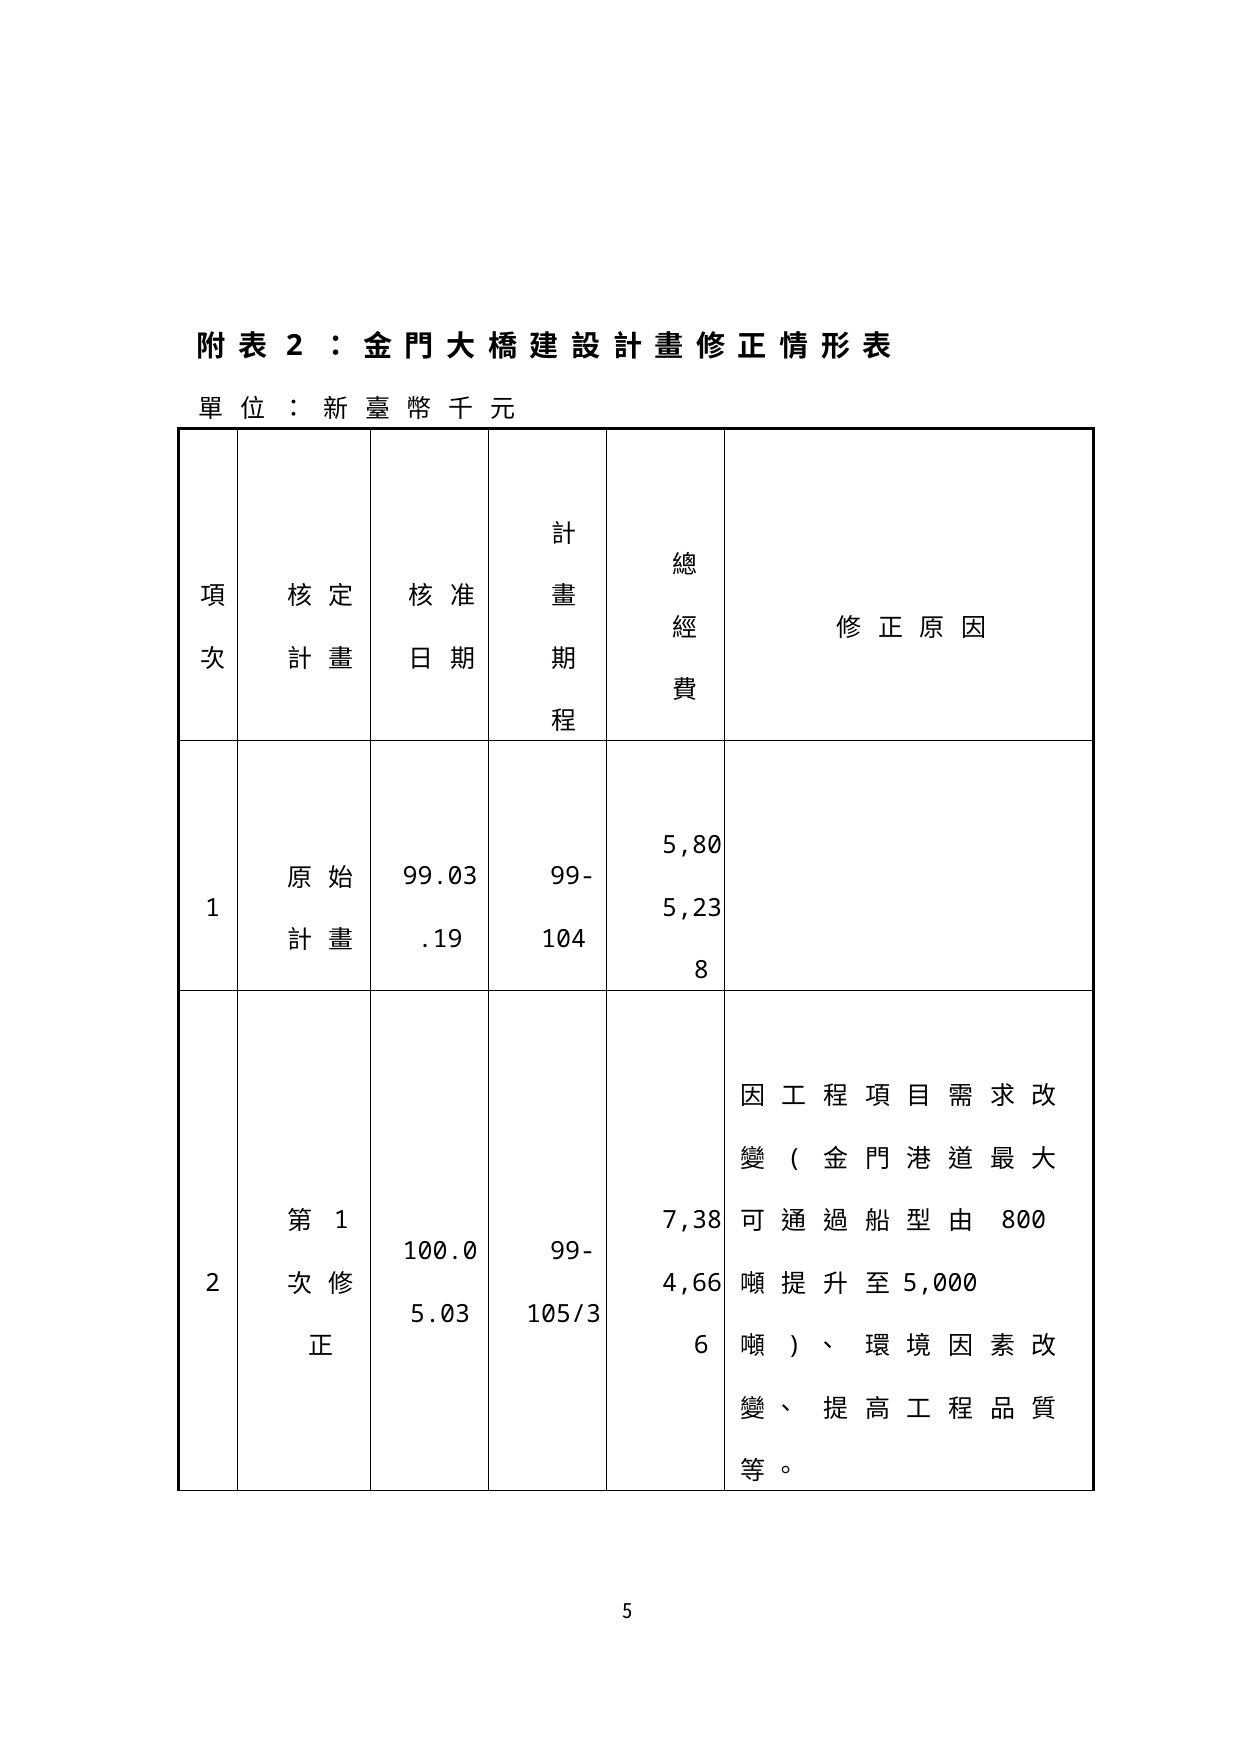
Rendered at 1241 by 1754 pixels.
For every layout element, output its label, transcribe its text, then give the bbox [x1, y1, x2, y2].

table_cell 100.05.03 [371, 991, 488, 1490]
text 附表2：金門大橋建設計畫修正情形表 單位：新臺幣千元 [175, 302, 1065, 427]
table_cell 99-104 [489, 741, 606, 990]
table_cell 5,805,238 [607, 741, 724, 990]
table_cell 因工程項目需求改變(金門港道最大可通過船型由800噸提升至5,000噸)、環境因素改變、提高工程品質等。 [725, 991, 1092, 1490]
table_header 核定計畫 [238, 430, 370, 740]
table_cell 第1次修正 [238, 991, 370, 1490]
table_cell 2 [180, 991, 237, 1490]
table_cell 1 [180, 741, 237, 990]
table_header 總經費 [607, 430, 724, 740]
table_cell [725, 741, 1092, 990]
table_header 計畫期程 [489, 430, 606, 740]
table_cell 7,384,666 [607, 991, 724, 1490]
table_header 修正原因 [725, 430, 1092, 740]
table_header 項次 [180, 430, 237, 740]
table_cell 99.03.19 [371, 741, 488, 990]
table_cell 原始計畫 [238, 741, 370, 990]
table_header 核准日期 [371, 430, 488, 740]
table_cell 99-105/3 [489, 991, 606, 1490]
